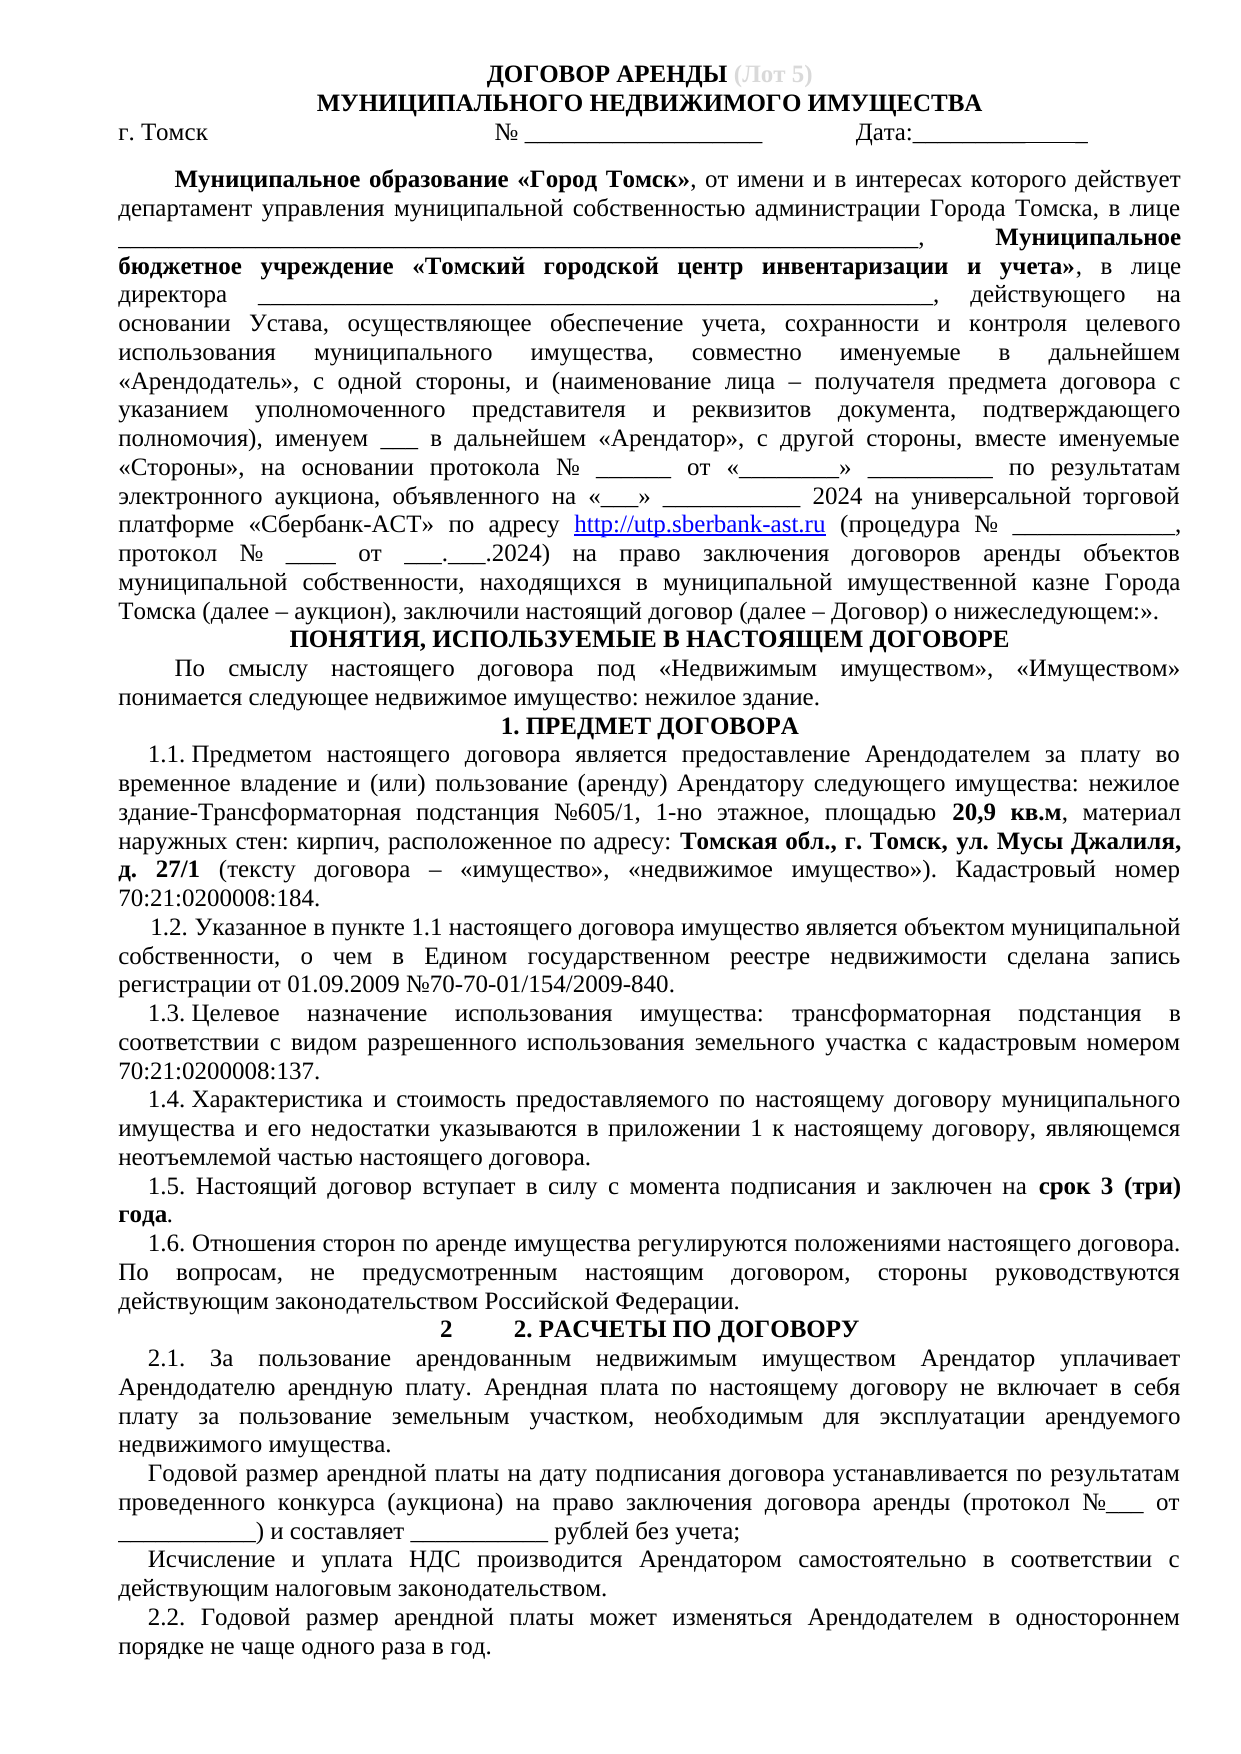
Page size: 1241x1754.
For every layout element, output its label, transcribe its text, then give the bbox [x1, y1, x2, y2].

text Исчисление и уплата НДС производится Арендатором самостоятельно в соответствии с действующим налоговым законодательством. [118, 1544, 1181, 1602]
text ДОГОВОР АРЕНДЫ (Лот 5) [118, 59, 1181, 88]
text Муниципальное образование «Город Томск», от имени и в интересах которого действует департамент управления муниципальной собственностью администрации Города Томска, в лице ________________________________________________________________, Муниципальное бюджетное учреждение «Томский городской центр инвентаризации и учета», в лице директора ______________________________________________________, действующего на основании Устава, осуществляющее обеспечение учета, сохранности и контроля целевого использования муниципального имущества, совместно именуемые в дальнейшем «Арендодатель», с одной стороны, и (наименование лица – получателя предмета договора с указанием уполномоченного представителя и реквизитов документа, подтверждающего полномочия), именуем ___ в дальнейшем «Арендатор», с другой стороны, вместе именуемые «Стороны», на основании протокола № ______ от «________» __________ по результатам электронного аукциона, объявленного на «___» ___________ 2024 на универсальной торговой платформе «Сбербанк-АСТ» по адресу http://utp.sberbank-ast.ru (процедура № _____________, протокол № ____ от ___.___.2024) на право заключения договоров аренды объектов муниципальной собственности, находящихся в муниципальной имущественной казне Города Томска (далее – аукцион), заключили настоящий договор (далее – Договор) о нижеследующем:». [118, 164, 1181, 624]
text ПОНЯТИЯ, ИСПОЛЬЗУЕМЫЕ В НАСТОЯЩЕМ ДОГОВОРЕ [118, 624, 1181, 653]
text 1.3. Целевое назначение использования имущества: трансформаторная подстанция в соответствии с видом разрешенного использования земельного участка с кадастровым номером 70:21:0200008:137. [118, 998, 1181, 1084]
text 2.2. Годовой размер арендной платы может изменяться Арендодателем в одностороннем порядке не чаще одного раза в год. [118, 1602, 1181, 1659]
text 1.5. Настоящий договор вступает в силу с момента подписания и заключен на срок 3 (три) года. [118, 1171, 1181, 1228]
text Годовой размер арендной платы на дату подписания договора устанавливается по результатам проведенного конкурса (аукциона) на право заключения договора аренды (протокол №___ от ___________) и составляет ___________ рублей без учета; [118, 1458, 1181, 1544]
text 1. ПРЕДМЕТ ДОГОВОРА [118, 711, 1181, 739]
text МУНИЦИПАЛЬНОГО НЕДВИЖИМОГО ИМУЩЕСТВА [118, 88, 1181, 117]
text г. Томск № ___________________ Дата:_________ _ [118, 117, 1181, 145]
text 1.2. Указанное в пункте 1.1 настоящего договора имущество является объектом муниципальной собственности, о чем в Едином государственном реестре недвижимости сделана запись регистрации от 01.09.2009 №70-70-01/154/2009-840. [118, 912, 1181, 998]
text 1.1. Предметом настоящего договора является предоставление Арендодателем за плату во временное владение и (или) пользование (аренду) Арендатору следующего имущества: нежилое здание-Трансформаторная подстанция №605/1, 1-но этажное, площадью 20,9 кв.м, материал наружных стен: кирпич, расположенное по адресу: Томская обл., г. Томск, ул. Мусы Джалиля, д. 27/1 (тексту договора – «имущество», «недвижимое имущество»). Кадастровый номер 70:21:0200008:184. [118, 739, 1181, 912]
text 2.1. За пользование арендованным недвижимым имуществом Арендатор уплачивает Арендодателю арендную плату. Арендная плата по настоящему договору не включает в себя плату за пользование земельным участком, необходимым для эксплуатации арендуемого недвижимого имущества. [118, 1343, 1181, 1458]
text 1.4. Характеристика и стоимость предоставляемого по настоящему договору муниципального имущества и его недостатки указываются в приложении 1 к настоящему договору, являющемся неотъемлемой частью настоящего договора. [118, 1084, 1181, 1171]
text 1.6. Отношения сторон по аренде имущества регулируются положениями настоящего договора. По вопросам, не предусмотренным настоящим договором, стороны руководствуются действующим законодательством Российской Федерации. [118, 1228, 1181, 1314]
list 2. РАСЧЕТЫ ПО ДОГОВОРУ [118, 1314, 1181, 1343]
text По смыслу настоящего договора под «Недвижимым имуществом», «Имуществом» понимается следующее недвижимое имущество: нежилое здание. [118, 653, 1181, 711]
